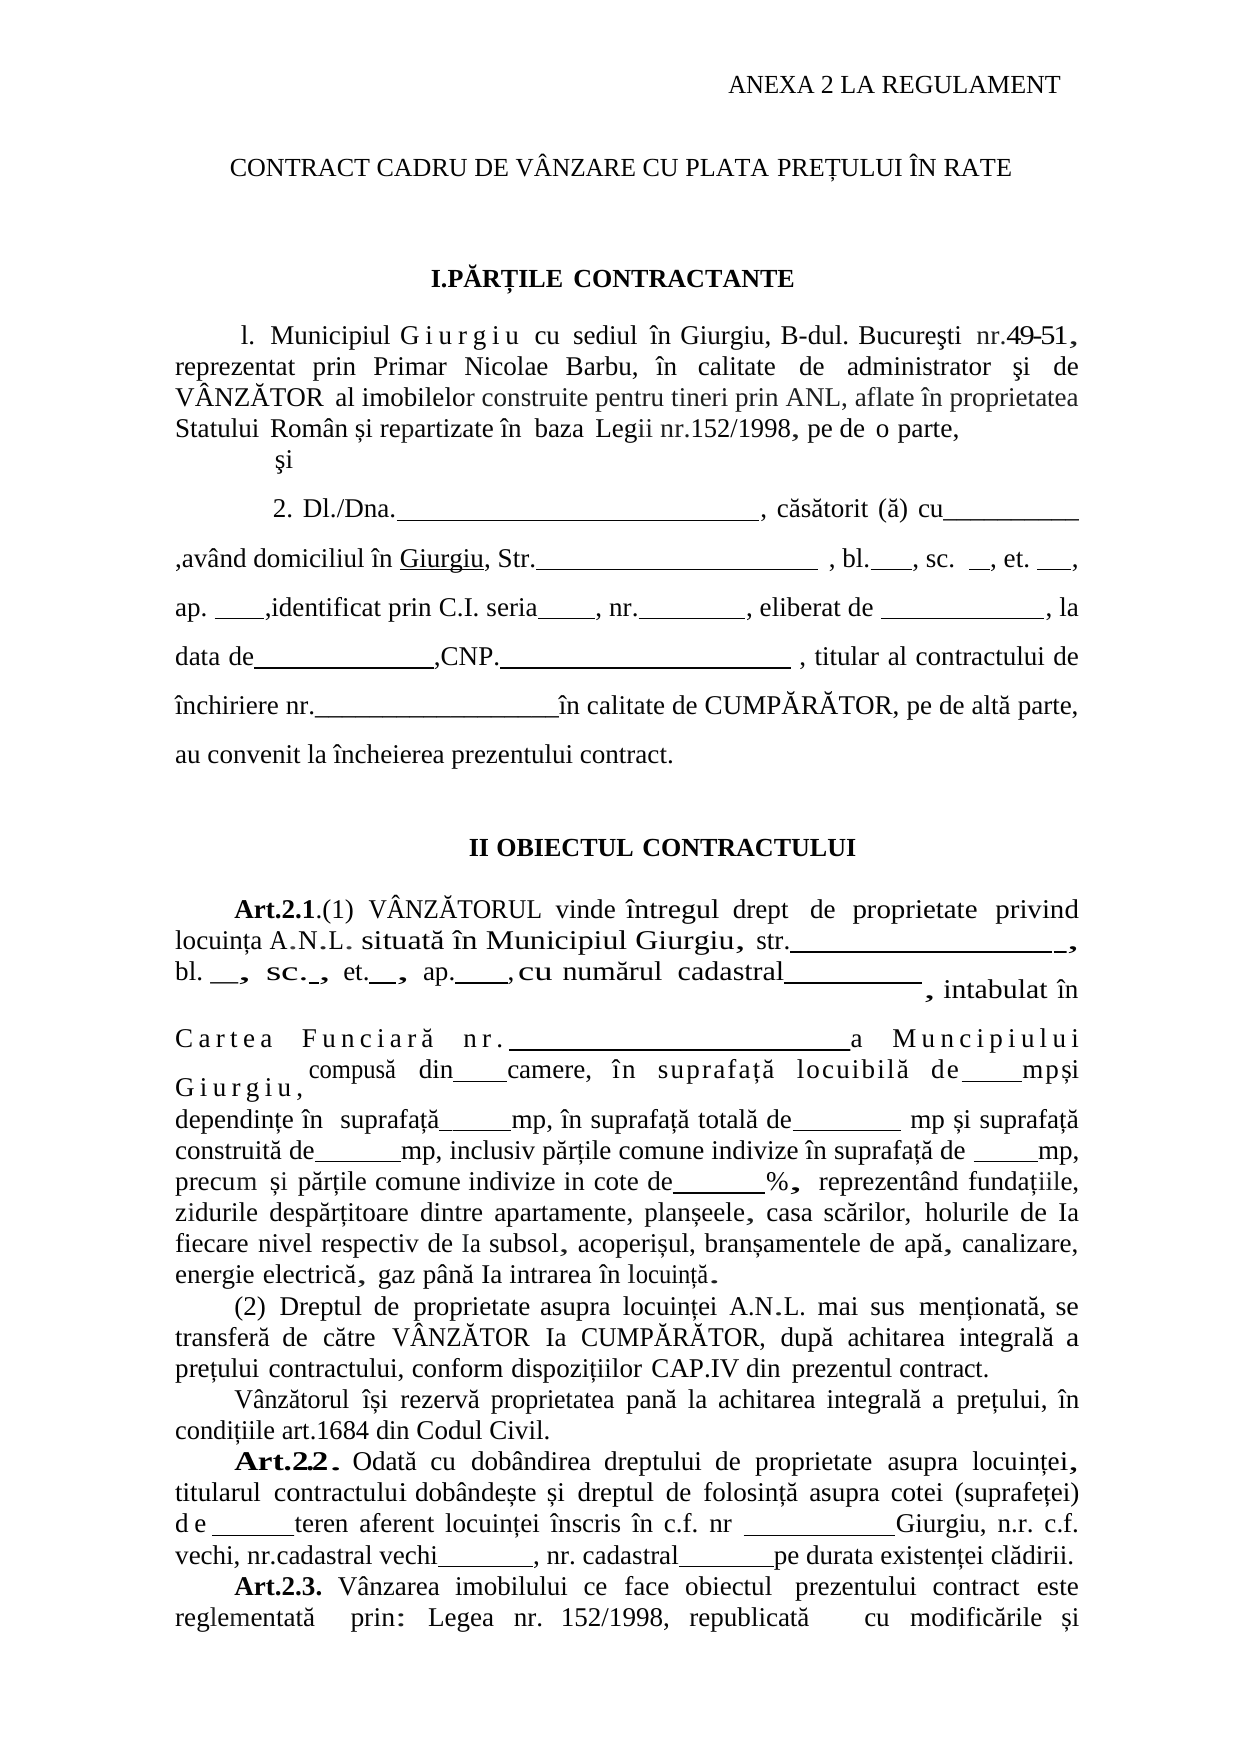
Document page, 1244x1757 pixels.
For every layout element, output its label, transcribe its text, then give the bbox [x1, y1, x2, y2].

text l. Municipiul Giurgiu cu sediul în Giurgiu, B-dul. Bucureşti nr.49-51, reprezentat prin Primar Nicolae Barbu, în calitate de administrator şi de VÂNZĂTOR al imobilelor construite pentru tineri prin ANL, aflate în proprietatea Statului Român și repartizate în baza Legii nr.152/1998, pe de o parte, [175, 319, 1079, 443]
text I.PĂRȚILE CONTRACTANTE [160, 263, 1065, 293]
text Vânzătorul își rezervă proprietatea pană la achitarea integrală a prețului, în condițiile art.1684 din Codul Civil. [175, 1383, 1079, 1445]
text ANEXA 2 LA REGULAMENT [728, 69, 1081, 99]
text 2. Dl./Dna. , căsătorit (ă) cu__________ ,având domiciliul în Giurgiu, Str. , bl. , sc. , et. , ap. ,identificat prin C.I. seria , nr. , eliberat de , la data de ,CNP. , titular al contractului de închiriere nr.__________________în calitate de CUMPĂRĂTOR, pe de altă parte, au convenit la încheierea prezentului contract. [175, 474, 1079, 769]
text Art.2.1.(1) VÂNZĂTORUL vinde întregul drept de proprietate privind locuința A.N.L. situată în Municipiul Giurgiu, str. , bl. _, sc. , et. , ap. ,cu numărul cadastral , intabulat în Cartea Funciară nr. a Muncipiului Giurgiu,compusă din camere, în suprafață locuibilă de mpși dependințe în suprafață mp, în suprafață totală de mp și suprafață construită de mp, inclusiv părțile comune indivize în suprafață de mp, precum și părțile comune indivize in cote de %, reprezentând fundațiile, zidurile despărțitoare dintre apartamente, planșeele, casa scărilor, holurile de Ia fiecare nivel respectiv de Ia subsol, acoperișul, branșamentele de apă, canalizare, energie electrică, gaz până Ia intrarea în locuință. [175, 893, 1079, 1289]
text II OBIECTUL CONTRACTULUI [175, 832, 1091, 862]
text şi [175, 443, 1079, 474]
text Art.2.2. Odată cu dobândirea dreptului de proprietate asupra locuinței, titularul contractului dobândește și dreptul de folosință asupra cotei (suprafeței) de teren aferent locuinței înscris în c.f. nr Giurgiu, n.r. c.f. vechi, nr.cadastral vechi , nr. cadastral pe durata existenței clădirii. [175, 1445, 1079, 1570]
text CONTRACT CADRU DE VÂNZARE CU PLATA PREȚULUI ÎN RATE [175, 152, 1066, 182]
text (2) Dreptul de proprietate asupra locuinței A.N.L. mai sus menționată, se transferă de către VÂNZĂTOR Ia CUMPĂRĂTOR, după achitarea integrală a prețului contractului, conform dispozițiilor CAP.IV din prezentul contract. [175, 1289, 1079, 1383]
text Art.2.3. Vânzarea imobilului ce face obiectul prezentului contract este reglementată prin: Legea nr. 152/1998, republicată cu modificările și [175, 1570, 1079, 1632]
